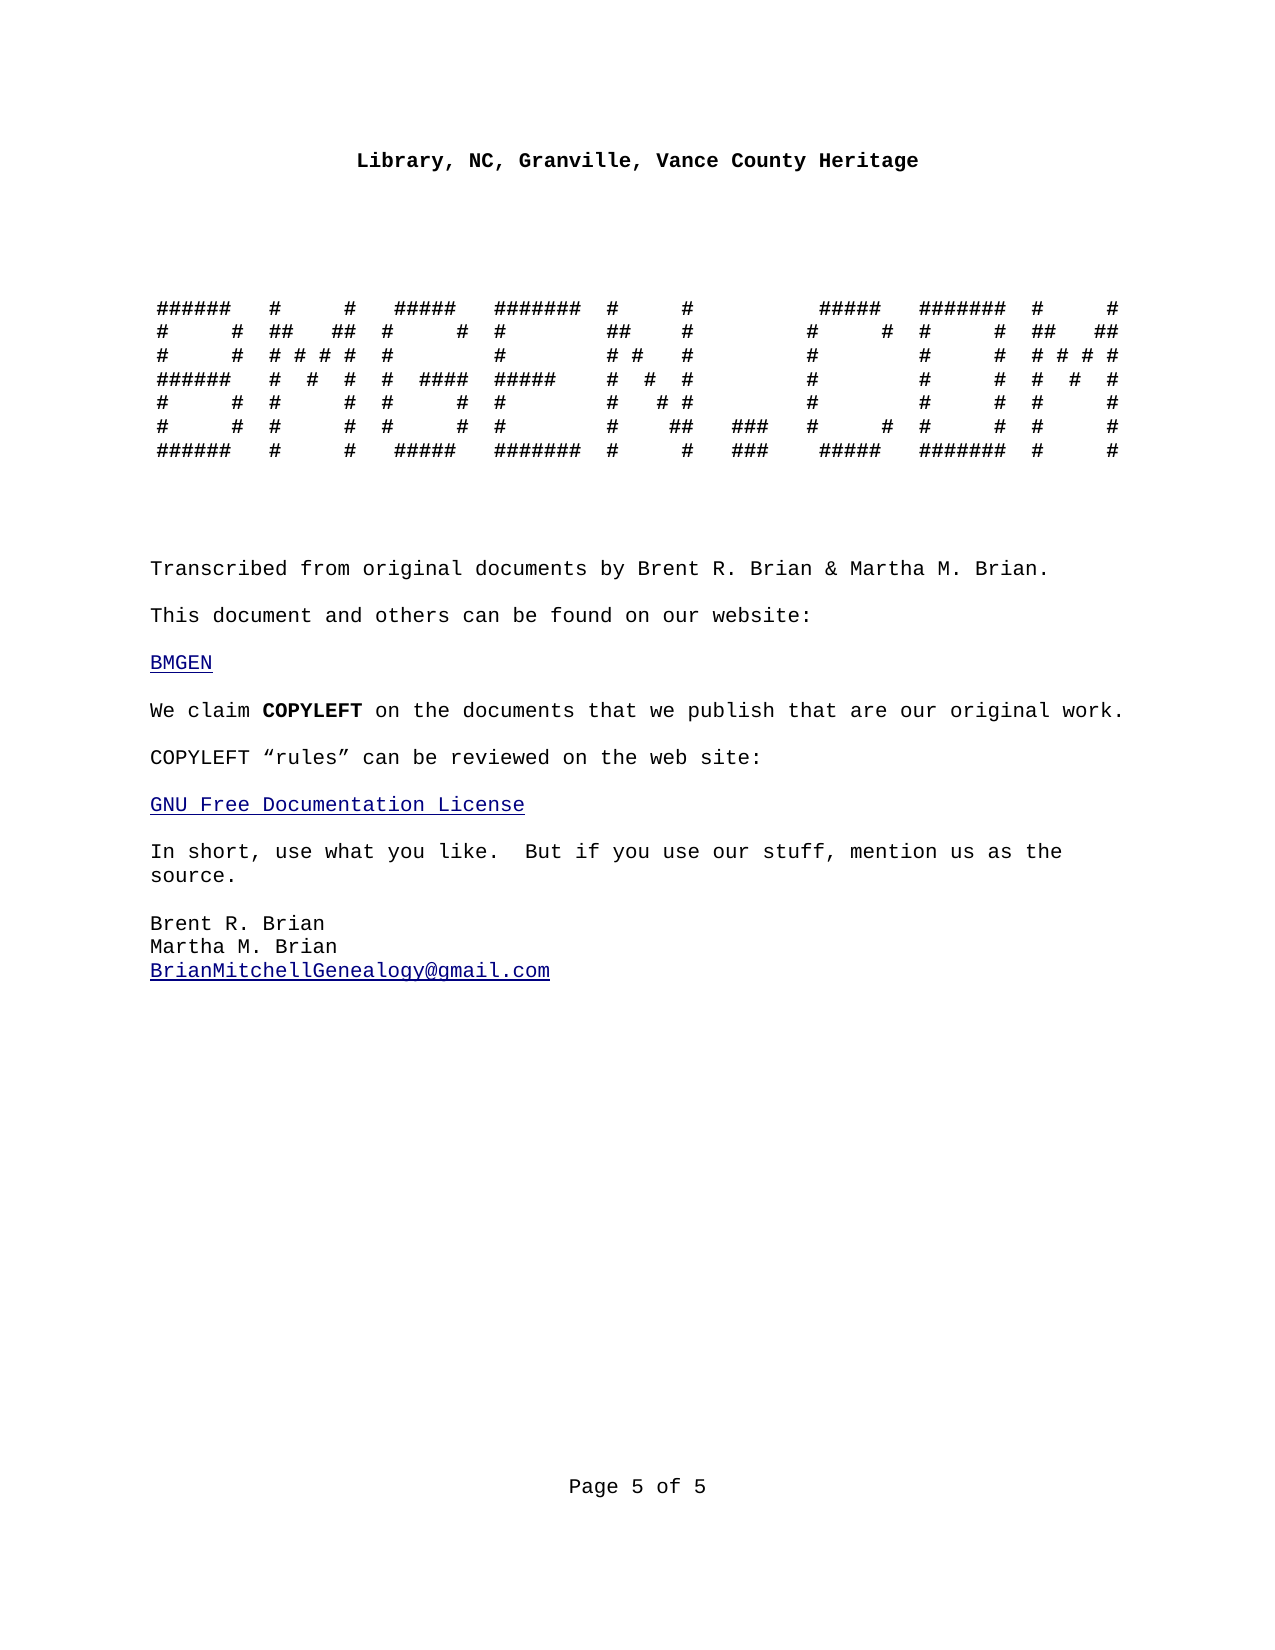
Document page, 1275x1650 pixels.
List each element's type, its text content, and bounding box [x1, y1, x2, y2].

text Transcribed from original documents by Brent R. Brian & Martha M. Brian. [150, 558, 1125, 581]
text Brent R. Brian [150, 912, 1125, 936]
text Martha M. Brian [150, 936, 1125, 960]
text In short, use what you like. But if you use our stuff, mention us as the source. [150, 842, 1125, 889]
text COPYLEFT “rules” can be reviewed on the web site: [150, 747, 1125, 771]
text BrianMitchellGenealogy@gmail.com [150, 960, 1125, 983]
text ###### # # ##### ####### # # ##### ####### # # [150, 298, 1125, 321]
text ###### # # # # #### ##### # # # # # # # # # [150, 369, 1125, 392]
text # # # # # # # # # # # # # # # # # # [150, 345, 1125, 369]
text ###### # # ##### ####### # # ### ##### ####### # # [150, 439, 1125, 463]
text # # ## ## # # # ## # # # # # ## ## [150, 321, 1125, 345]
text We claim COPYLEFT on the documents that we publish that are our original work. [150, 700, 1125, 723]
text BMGEN [150, 652, 1125, 676]
text This document and others can be found on our website: [150, 605, 1125, 629]
text # # # # # # # # ## ### # # # # # # [150, 416, 1125, 439]
text # # # # # # # # # # # # # # # [150, 392, 1125, 416]
text GNU Free Documentation License [150, 794, 1125, 818]
